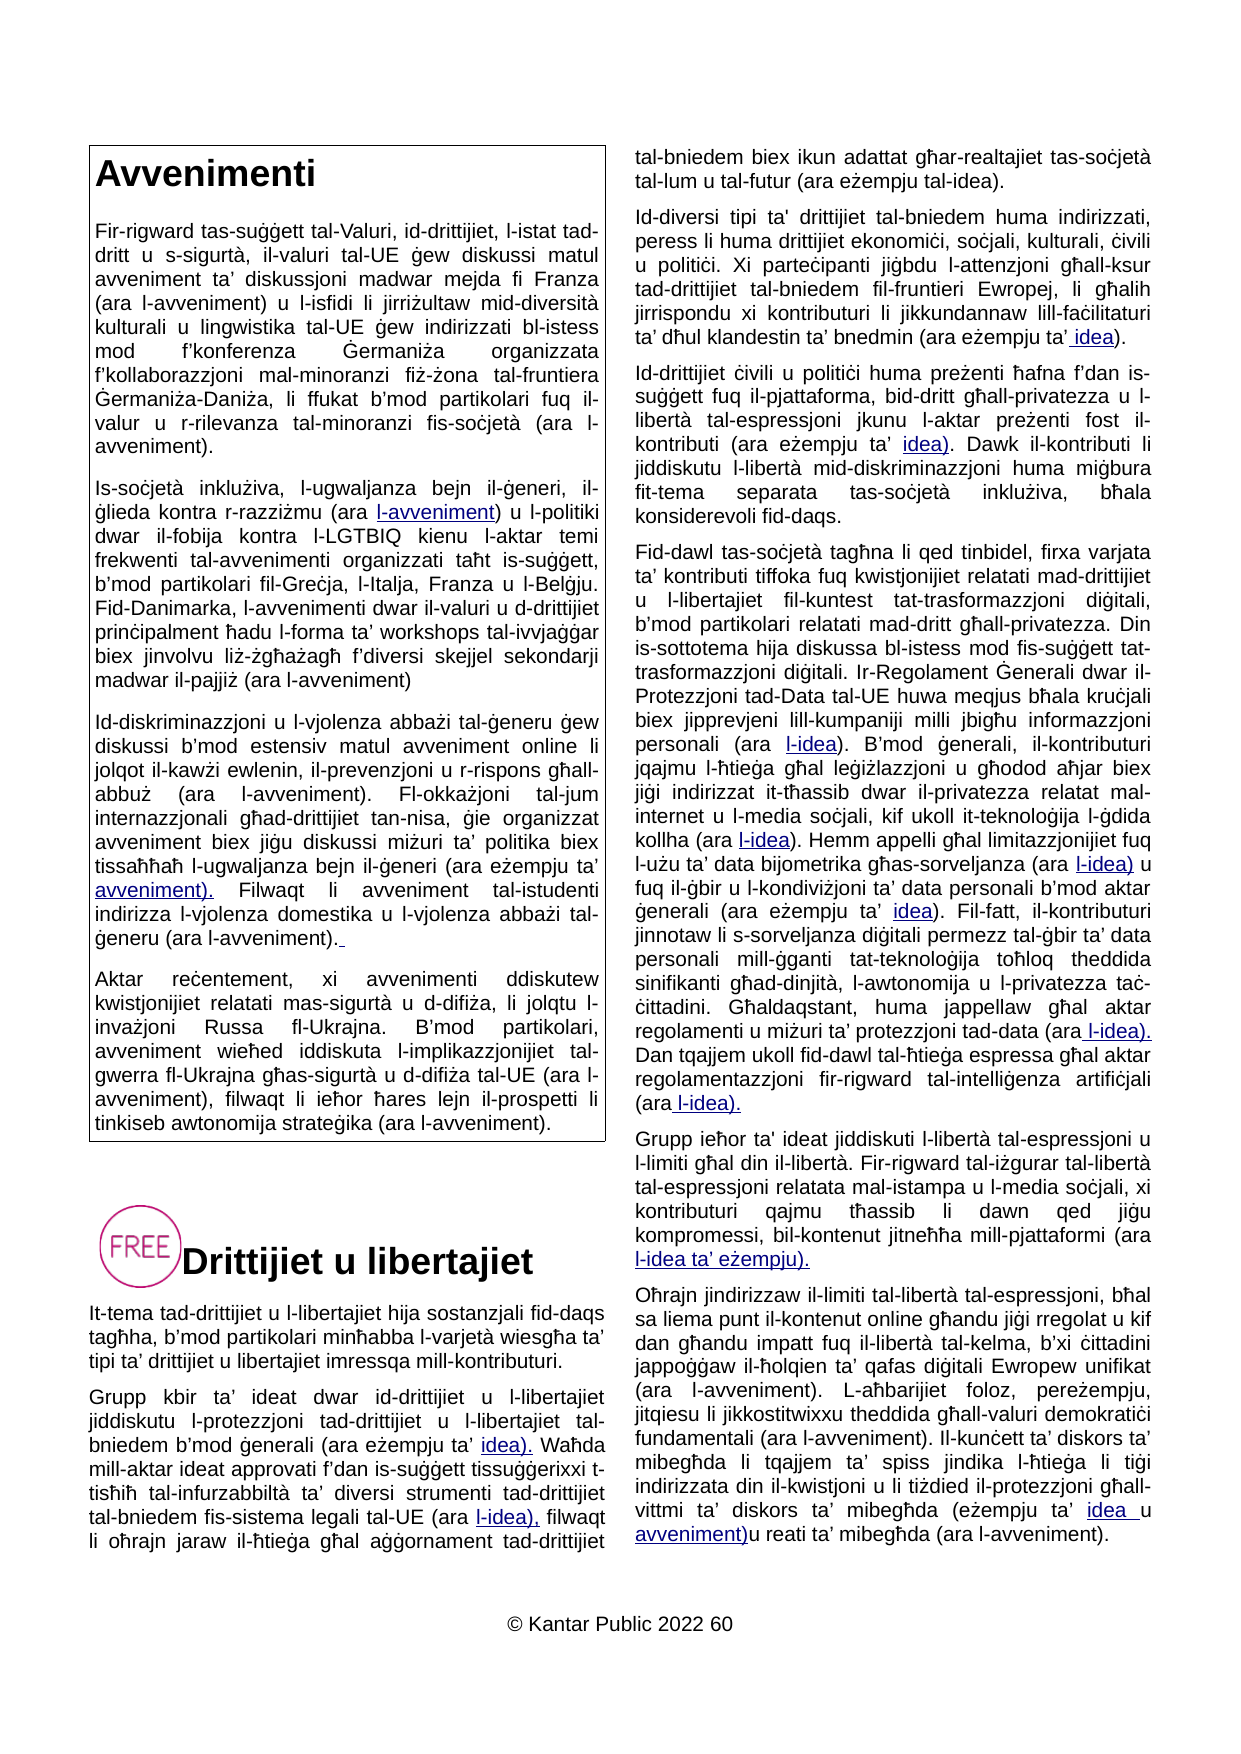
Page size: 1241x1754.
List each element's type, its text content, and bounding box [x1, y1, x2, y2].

text Id-diskriminazzjoni u l-vjolenza abbażi tal-ġeneru ġew diskussi b’mod estensiv matul avveniment online li jolqot il-kawżi ewlenin, il-prevenzjoni u r-rispons għall-abbuż (ara l-avveniment). Fl-okkażjoni tal-jum internazzjonali għad-drittijiet tan-nisa, ġie organizzat avveniment biex jiġu diskussi miżuri ta’ politika biex tissaħħaħ l-ugwaljanza bejn il-ġeneri (ara eżempju ta’ avveniment). Filwaqt li avveniment tal-istudenti indirizza l-vjolenza domestika u l-vjolenza abbażi tal-ġeneru (ara l-avveniment). [90, 704, 605, 955]
subtitle Avvenimenti [90, 146, 605, 200]
text tal-bniedem biex ikun adattat għar-realtajiet tas-soċjetà tal-lum u tal-futur (ara eżempju tal-idea). [635, 145, 1152, 193]
text Id-diversi tipi ta' drittijiet tal-bniedem huma indirizzati, peress li huma drittijiet ekonomiċi, soċjali, kulturali, ċivili u politiċi. Xi parteċipanti jiġbdu l-attenzjoni għall-ksur tad-drittijiet tal-bniedem fil-fruntieri Ewropej, li għalih jirrispondu xi kontributuri li jikkundannaw lill-faċilitaturi ta’ dħul klandestin ta’ bnedmin (ara eżempju ta’ idea). [635, 205, 1152, 348]
text Aktar reċentement, xi avvenimenti ddiskutew kwistjonijiet relatati mas-sigurtà u d-difiża, li jolqtu l-invażjoni Russa fl-Ukrajna. B’mod partikolari, avveniment wieħed iddiskuta l-implikazzjonijiet tal-gwerra fl-Ukrajna għas-sigurtà u d-difiża tal-UE (ara l-avveniment), filwaqt li ieħor ħares lejn il-prospetti li tinkiseb awtonomija strateġika (ara l-avveniment). [90, 961, 605, 1141]
text Oħrajn jindirizzaw il-limiti tal-libertà tal-espressjoni, bħal sa liema punt il-kontenut online għandu jiġi rregolat u kif dan għandu impatt fuq il-libertà tal-kelma, b’xi ċittadini jappoġġaw il-ħolqien ta’ qafas diġitali Ewropew unifikat (ara l-avveniment). L-aħbarijiet foloz, pereżempju, jitqiesu li jikkostitwixxu theddida għall-valuri demokratiċi fundamentali (ara l-avveniment). Il-kunċett ta’ diskors ta’ mibegħda li tqajjem ta’ spiss jindika l-ħtieġa li tiġi indirizzata din il-kwistjoni u li tiżdied il-protezzjoni għall-vittmi ta’ diskors ta’ mibegħda (eżempju ta’ idea u avveniment)u reati ta’ mibegħda (ara l-avveniment). [635, 1282, 1152, 1546]
text Id-drittijiet ċivili u politiċi huma preżenti ħafna f’dan is-suġġett fuq il-pjattaforma, bid-dritt għall-privatezza u l-libertà tal-espressjoni jkunu l-aktar preżenti fost il-kontributi (ara eżempju ta’ idea). Dawk il-kontributi li jiddiskutu l-libertà mid-diskriminazzjoni huma miġbura fit-tema separata tas-soċjetà inklużiva, bħala konsiderevoli fid-daqs. [635, 360, 1152, 528]
text Fir-rigward tas-suġġett tal-Valuri, id-drittijiet, l-istat tad-dritt u s-sigurtà, il-valuri tal-UE ġew diskussi matul avveniment ta’ diskussjoni madwar mejda fi Franza (ara l-avveniment) u l-isfidi li jirriżultaw mid-diversità kulturali u lingwistika tal-UE ġew indirizzati bl-istess mod f’konferenza Ġermaniża organizzata f’kollaborazzjoni mal-minoranzi fiż-żona tal-fruntiera Ġermaniża-Daniża, li ffukat b’mod partikolari fuq il-valur u r-rilevanza tal-minoranzi fis-soċjetà (ara l-avveniment). [90, 213, 605, 464]
text Fid-dawl tas-soċjetà tagħna li qed tinbidel, firxa varjata ta’ kontributi tiffoka fuq kwistjonijiet relatati mad-drittijiet u l-libertajiet fil-kuntest tat-trasformazzjoni diġitali, b’mod partikolari relatati mad-dritt għall-privatezza. Din is-sottotema hija diskussa bl-istess mod fis-suġġett tat-trasformazzjoni diġitali. Ir-Regolament Ġenerali dwar il-Protezzjoni tad-Data tal-UE huwa meqjus bħala kruċjali biex jipprevjeni lill-kumpaniji milli jbigħu informazzjoni personali (ara l-idea). B’mod ġenerali, il-kontributuri jqajmu l-ħtieġa għal leġiżlazzjoni u għodod aħjar biex jiġi indirizzat it-tħassib dwar il-privatezza relatat mal-internet u l-media soċjali, kif ukoll it-teknoloġija l-ġdida kollha (ara l-idea). Hemm appelli għal limitazzjonijiet fuq l-użu ta’ data bijometrika għas-sorveljanza (ara l-idea) u fuq il-ġbir u l-kondiviżjoni ta’ data personali b’mod aktar ġenerali (ara eżempju ta’ idea). Fil-fatt, il-kontributuri jinnotaw li s-sorveljanza diġitali permezz tal-ġbir ta’ data personali mill-ġganti tat-teknoloġija toħloq theddida sinifikanti għad-dinjità, l-awtonomija u l-privatezza taċ-ċittadini. Għaldaqstant, huma jappellaw għal aktar regolamenti u miżuri ta’ protezzjoni tad-data (ara l-idea). Dan tqajjem ukoll fid-dawl tal-ħtieġa espressa għal aktar regolamentazzjoni fir-rigward tal-intelliġenza artifiċjali (ara l-idea). [635, 540, 1152, 1115]
text It-tema tad-drittijiet u l-libertajiet hija sostanzjali fid-daqs tagħha, b’mod partikolari minħabba l-varjetà wiesgħa ta’ tipi ta’ drittijiet u libertajiet imressqa mill-kontributuri. [88, 1301, 605, 1373]
text Is-soċjetà inklużiva, l-ugwaljanza bejn il-ġeneri, il-ġlieda kontra r-razziżmu (ara l-avveniment) u l-politiki dwar il-fobija kontra l-LGTBIQ kienu l-aktar temi frekwenti tal-avvenimenti organizzati taħt is-suġġett, b’mod partikolari fil-Greċja, l-Italja, Franza u l-Belġju. Fid-Danimarka, l-avvenimenti dwar il-valuri u d-drittijiet prinċipalment ħadu l-forma ta’ workshops tal-ivvjaġġar biex jinvolvu liż-żgħażagħ f’diversi skejjel sekondarji madwar il-pajjiż (ara l-avveniment) [90, 470, 605, 698]
picture [99, 1205, 182, 1288]
text Grupp ieħor ta' ideat jiddiskuti l-libertà tal-espressjoni u l-limiti għal din il-libertà. Fir-rigward tal-iżgurar tal-libertà tal-espressjoni relatata mal-istampa u l-media soċjali, xi kontributuri qajmu tħassib li dawn qed jiġu kompromessi, bil-kontenut jitneħħa mill-pjattaformi (ara l-idea ta’ eżempju). [635, 1127, 1152, 1271]
text Grupp kbir ta’ ideat dwar id-drittijiet u l-libertajiet jiddiskutu l-protezzjoni tad-drittijiet u l-libertajiet tal-bniedem b’mod ġenerali (ara eżempju ta’ idea). Waħda mill-aktar ideat approvati f’dan is-suġġett tissuġġerixxi t-tisħiħ tal-infurzabbiltà ta’ diversi strumenti tad-drittijiet tal-bniedem fis-sistema legali tal-UE (ara l-idea), filwaqt li oħrajn jaraw il-ħtieġa għal aġġornament tad-drittijiet [88, 1385, 605, 1552]
subtitle Drittijiet u libertajiet [182, 1239, 605, 1282]
